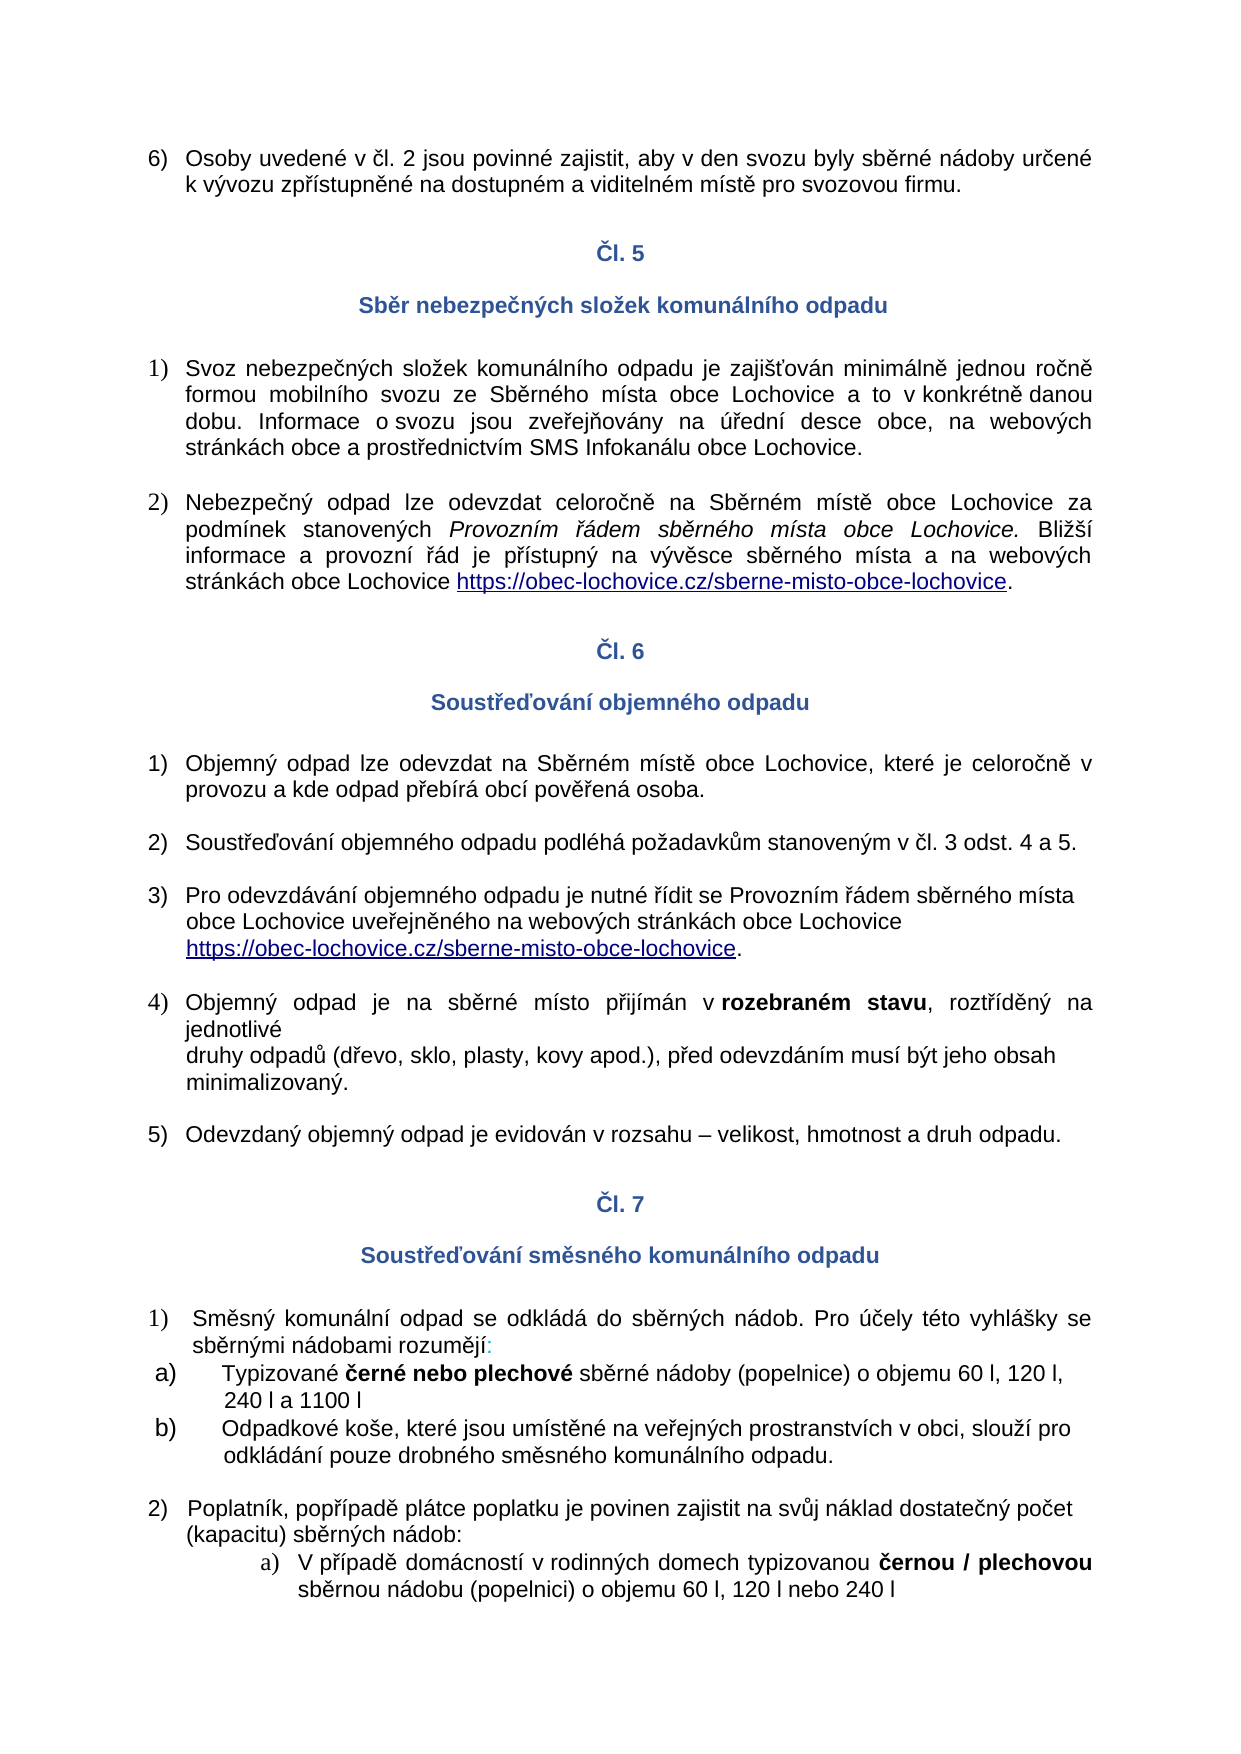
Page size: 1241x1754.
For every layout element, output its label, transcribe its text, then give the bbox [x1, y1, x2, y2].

text (kapacitu) sběrných nádob: [148, 1521, 1093, 1547]
list Objemný odpad lze odevzdat na Sběrném místě obce Lochovice, které je celoročně v provozu a kde odpad přebírá obcí pověřená osoba. [148, 750, 1093, 803]
list Osoby uvedené v čl. 2 jsou povinné zajistit, aby v den svozu byly sběrné nádoby určené k vývozu zpřístupněné na dostupném a viditelném místě pro svozovou firmu. [148, 144, 1093, 197]
subtitle Čl. 7 [148, 1191, 1093, 1217]
text 2) Poplatník, popřípadě plátce poplatku je povinen zajistit na svůj náklad dostatečný počet [148, 1495, 1093, 1521]
subtitle Čl. 6 [148, 638, 1093, 664]
list Nebezpečný odpad lze odevzdat celoročně na Sběrném místě obce Lochovice za podmínek stanovených Provozním řádem sběrného místa obce Lochovice. Bližší informace a provozní řád je přístupný na vývěsce sběrného místa a na webových stránkách obce Lochovice https://obec-lochovice.cz/sberne-misto-obce-lochovice. [148, 487, 1093, 594]
list Typizované černé nebo plechové sběrné nádoby (popelnice) o objemu 60 l, 120 l, [148, 1358, 1093, 1387]
list Směsný komunální odpad se odkládá do sběrných nádob. Pro účely této vyhlášky se sběrnými nádobami rozumějí: [148, 1303, 1093, 1358]
list V případě domácností v rodinných domech typizovanou černou / plechovou sběrnou nádobu (popelnici) o objemu 60 l, 120 l nebo 240 l [260, 1547, 1093, 1603]
text https://obec-lochovice.cz/sberne-misto-obce-lochovice. [148, 934, 1093, 961]
subtitle Soustřeďování směsného komunálního odpadu [148, 1242, 1093, 1268]
text odkládání pouze drobného směsného komunálního odpadu. [185, 1442, 1093, 1468]
subtitle Sběr nebezpečných složek komunálního odpadu [148, 292, 1093, 318]
list Odpadkové koše, které jsou umístěné na veřejných prostranstvích v obci, slouží pro [148, 1413, 1093, 1442]
text druhy odpadů (dřevo, sklo, plasty, kovy apod.), před odevzdáním musí být jeho obsah [148, 1042, 1093, 1069]
text minimalizovaný. [148, 1069, 1093, 1095]
subtitle Čl. 5 [148, 240, 1093, 267]
text 240 l a 1100 l [192, 1387, 1093, 1413]
list Soustřeďování objemného odpadu podléhá požadavkům stanoveným v čl. 3 odst. 4 a 5. [148, 829, 1093, 855]
text obce Lochovice uveřejněného na webových stránkách obce Lochovice [148, 908, 1093, 934]
list Pro odevzdávání objemného odpadu je nutné řídit se Provozním řádem sběrného místa [148, 882, 1093, 908]
list Objemný odpad je na sběrné místo přijímán v rozebraném stavu, roztříděný na jednotlivé [148, 987, 1093, 1042]
subtitle Soustřeďování objemného odpadu [148, 689, 1093, 715]
list Odevzdaný objemný odpad je evidován v rozsahu – velikost, hmotnost a druh odpadu. [148, 1121, 1093, 1148]
list Svoz nebezpečných složek komunálního odpadu je zajišťován minimálně jednou ročně formou mobilního svozu ze Sběrného místa obce Lochovice a to v konkrétně danou dobu. Informace o svozu jsou zveřejňovány na úřední desce obce, na webových stránkách obce a prostřednictvím SMS Infokanálu obce Lochovice. [148, 353, 1093, 460]
